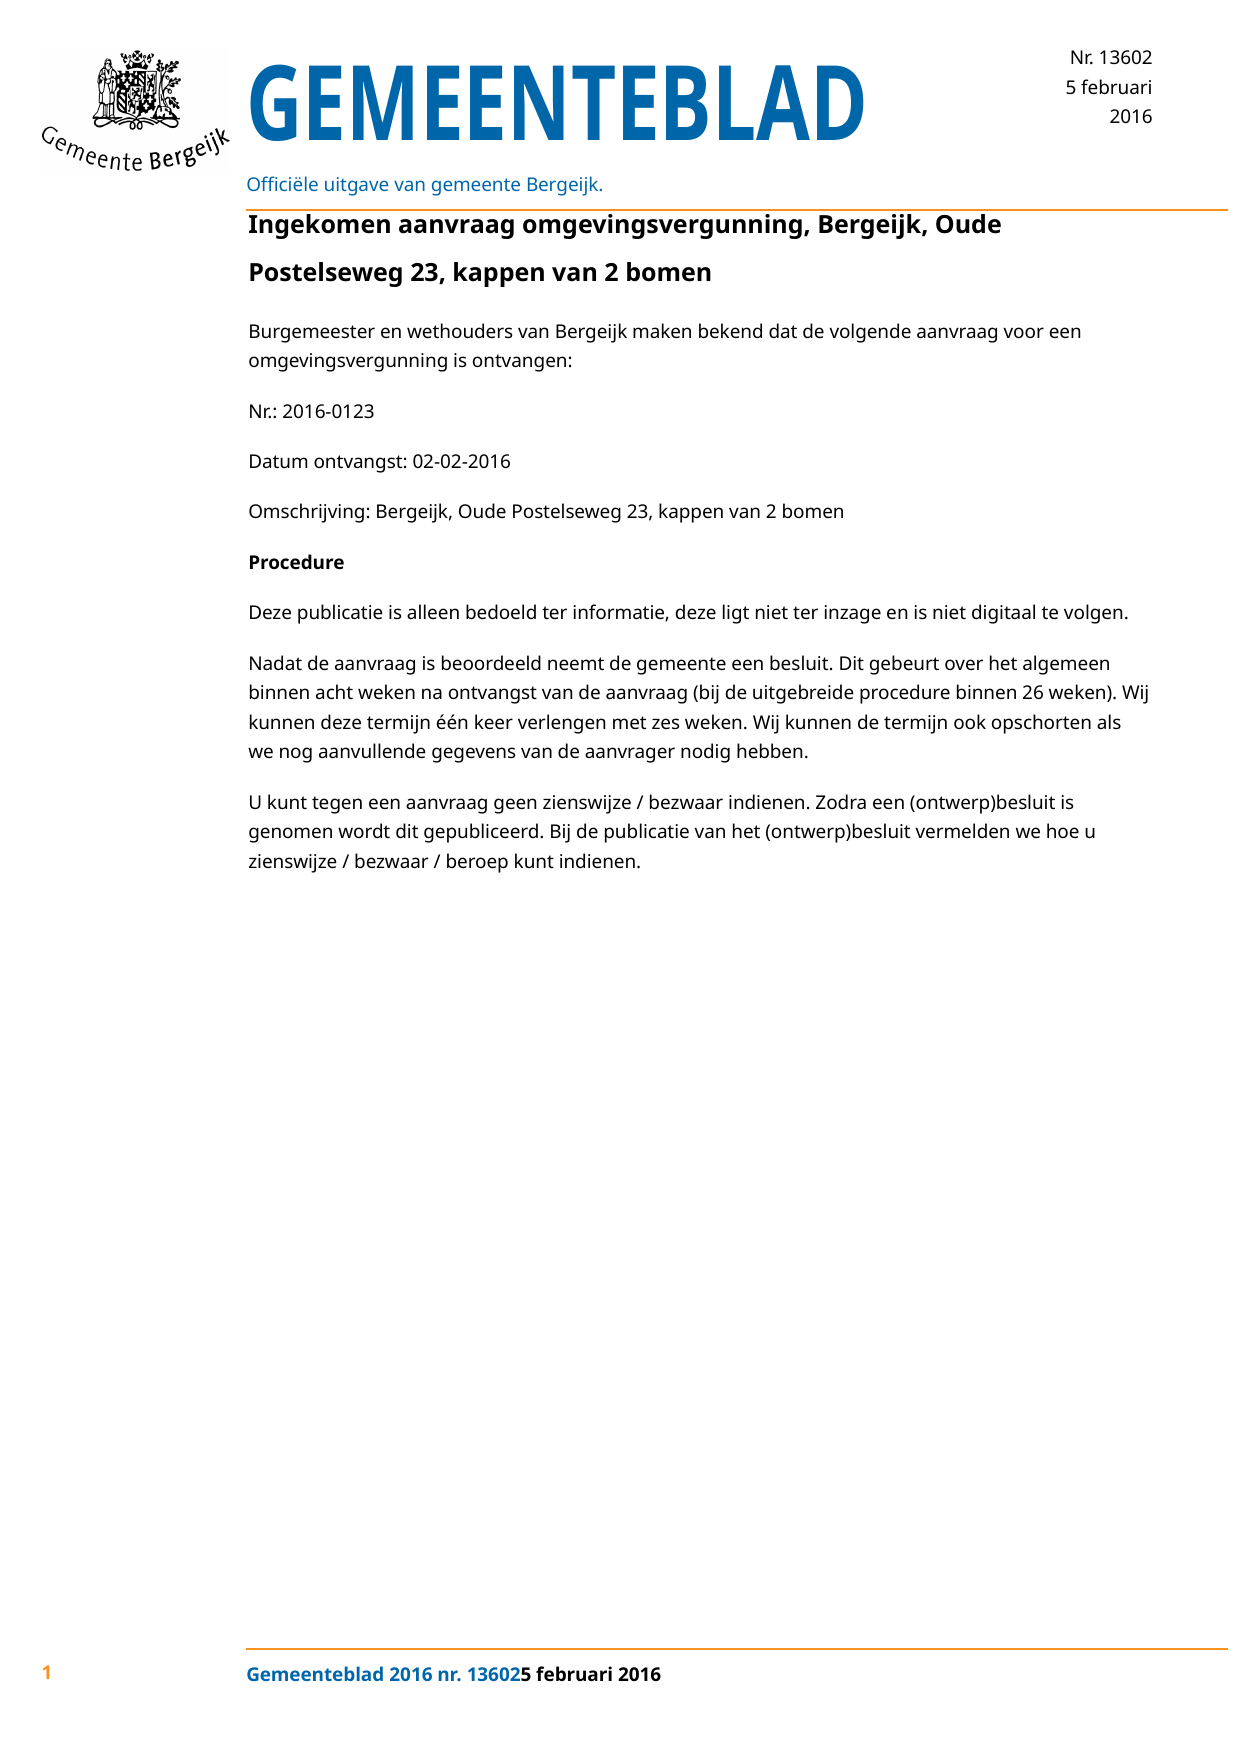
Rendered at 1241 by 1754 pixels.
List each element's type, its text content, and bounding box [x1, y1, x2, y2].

text Ingekomen aanvraag omgevingsvergunning, Bergeijk, Oude Postelseweg 23, kappen van 2 bomen [248, 211, 1152, 288]
text Nr.: 2016-0123 [248, 398, 1152, 424]
text Burgemeester en wethouders van Bergeijk maken bekend dat de volgende aanvraag voor een omgevingsvergunning is ontvangen: [248, 318, 1152, 373]
text Procedure [248, 549, 1152, 575]
text Deze publicatie is alleen bedoeld ter informatie, deze ligt niet ter inzage en is niet digitaal te volgen. [248, 599, 1152, 625]
text Nadat de aanvraag is beoordeeld neemt de gemeente een besluit. Dit gebeurt over het algemeen binnen acht weken na ontvangst van de aanvraag (bij de uitgebreide procedure binnen 26 weken). Wij kunnen deze termijn één keer verlengen met zes weken. Wij kunnen de termijn ook opschorten als we nog aanvullende gegevens van de aanvrager nodig hebben. [248, 650, 1152, 764]
text Omschrijving: Bergeijk, Oude Postelseweg 23, kappen van 2 bomen [248, 499, 1152, 524]
text Datum ontvangst: 02-02-2016 [248, 448, 1152, 474]
picture [41, 47, 231, 172]
text U kunt tegen een aanvraag geen zienswijze / bezwaar indienen. Zodra een (ontwerp)besluit is genomen wordt dit gepubliceerd. Bij de publicatie van het (ontwerp)besluit vermelden we hoe u zienswijze / bezwaar / beroep kunt indienen. [248, 789, 1152, 874]
